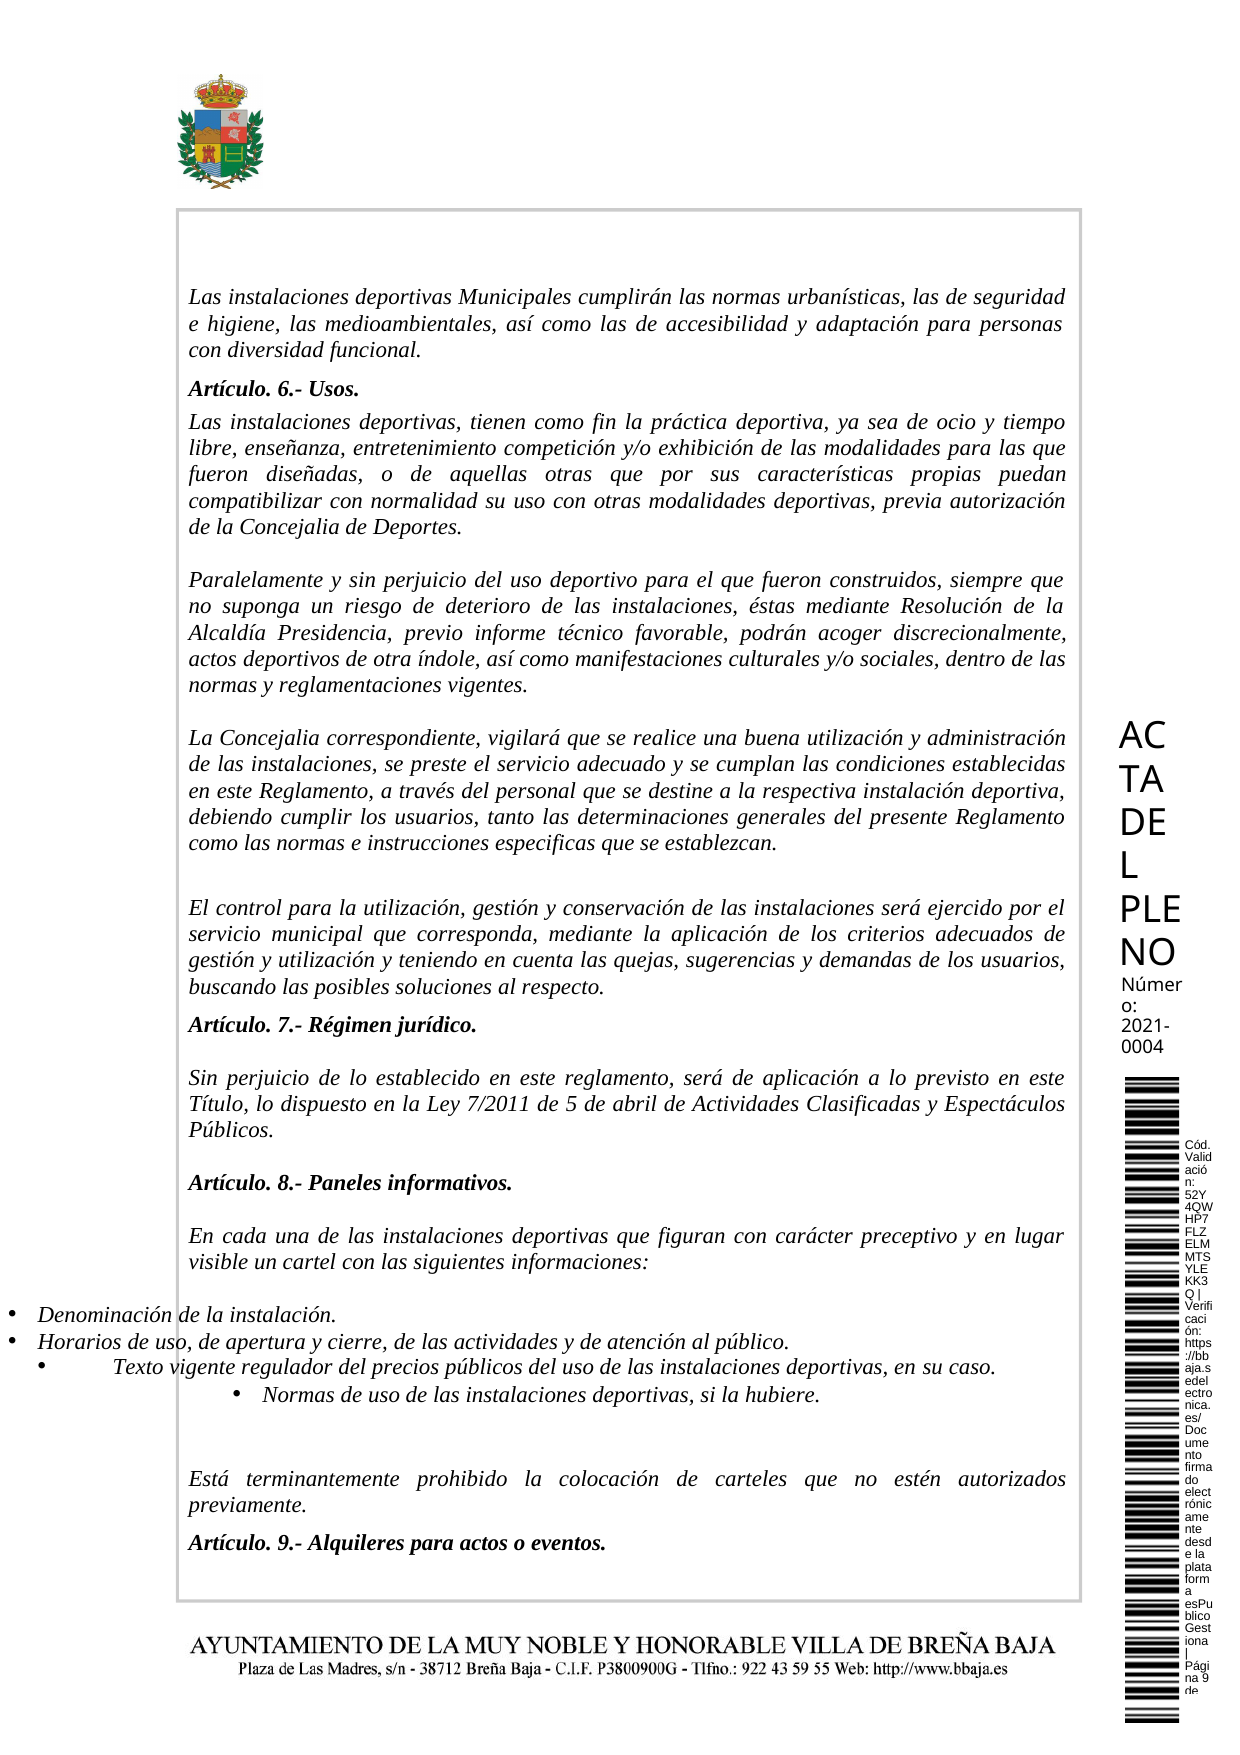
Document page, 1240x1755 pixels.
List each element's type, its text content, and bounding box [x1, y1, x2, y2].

text Las instalaciones deportivas Municipales cumplirán las normas urbanísticas, las de seguridad e higiene, las medioambientales, así como las de accesibilidad y adaptación para personas con diversidad funcional. [188, 283, 1066, 362]
subtitle Artículo. 7.- Régimen jurídico. [188, 1011, 1078, 1037]
subtitle [1083, 1529, 1125, 1556]
subtitle Artículo. 9.- Alquileres para actos o eventos. [188, 1529, 1078, 1556]
subtitle [1083, 375, 1189, 401]
text Las instalaciones deportivas, tienen como fin la práctica deportiva, ya sea de ocio y tiempo libre, enseñanza, entretenimiento competición y/o exhibición de las modalidades para las que fueron diseñadas, o de aquellas otras que por sus características propias puedan compatibilizar con normalidad su uso con otras modalidades deportivas, previa autorización de la Concejalia de Deportes. [188, 408, 1067, 539]
text Cód. Validación: 52Y4QWHP7FLZELMMTSYLEKK3Q | Verificación: https://bbaja.sedelectronica.es/ Documento firmado electrónicamente desde la plataforma esPublico Gestiona | Página 9 de 114 [1184, 1140, 1213, 1694]
list [1083, 1379, 1125, 1409]
text El control para la utilización, gestión y conservación de las instalaciones será ejercido por el servicio municipal que corresponda, mediante la aplicación de los criterios adecuados de gestión y utilización y teniendo en cuenta las quejas, sugerencias y demandas de los usuarios, buscando las posibles soluciones al respecto. [188, 894, 1066, 999]
list Texto vigente regulador del precios públicos del uso de las instalaciones deportivas, en su caso. [37, 1355, 175, 1379]
list Texto vigente regulador del precios públicos del uso de las instalaciones deportivas, en su caso. [179, 1355, 1067, 1379]
text [1117, 712, 1185, 1058]
text Está terminantemente prohibido la colocación de carteles que no estén autorizados previamente. [188, 1465, 1067, 1517]
subtitle Artículo. 8.- Paneles informativos. [188, 1169, 1078, 1196]
text Sin perjuicio de lo establecido en este reglamento, será de aplicación a lo previsto en este Título, lo dispuesto en la Ley 7/2011 de 5 de abril de Actividades Clasificadas y Espectáculos Públicos. [188, 1064, 1066, 1143]
list [1083, 1299, 1125, 1328]
text ACTA DEL PLENO [1119, 714, 1185, 974]
list de la instalación. [179, 1299, 1078, 1328]
list Horarios de uso, de apertura y cierre, de las actividades y de atención al público. [179, 1328, 1078, 1355]
list Horarios de uso, de apertura y cierre, de las actividades y de atención al público. [8, 1328, 175, 1355]
text Paralelamente y sin perjuicio del uso deportivo para el que fueron construidos, siempre que no suponga un riesgo de deterioro de las instalaciones, éstas mediante Resolución de la Alcaldía Presidencia, previo informe técnico favorable, podrán acoger discrecionalmente, actos deportivos de otra índole, así como manifestaciones culturales y/o sociales, dentro de las normas y reglamentaciones vigentes. [188, 566, 1067, 698]
subtitle [1083, 1011, 1117, 1037]
subtitle [1083, 1169, 1125, 1196]
text La Concejalia correspondiente, vigilará que se realice una buena utilización y administración de las instalaciones, se preste el servicio adecuado y se cumplan las condiciones establecidas en este Reglamento, a través del personal que se destine a la respectiva instalación deportiva, debiendo cumplir los usuarios, tanto las determinaciones generales del presente Reglamento como las normas e instrucciones especificas que se establezcan. [188, 724, 1067, 856]
list Normas de uso de las instalaciones deportivas, si la hubiere. [232, 1379, 1078, 1409]
text En cada una de las instalaciones deportivas que figuran con carácter preceptivo y en lugar visible un cartel con las siguientes informaciones: [188, 1222, 1066, 1275]
list Denominación [8, 1299, 175, 1328]
subtitle Artículo. 6.- Usos. [188, 375, 1078, 401]
text Número: 2021-0004 Fecha: 25/05/2021 [1121, 974, 1185, 1058]
